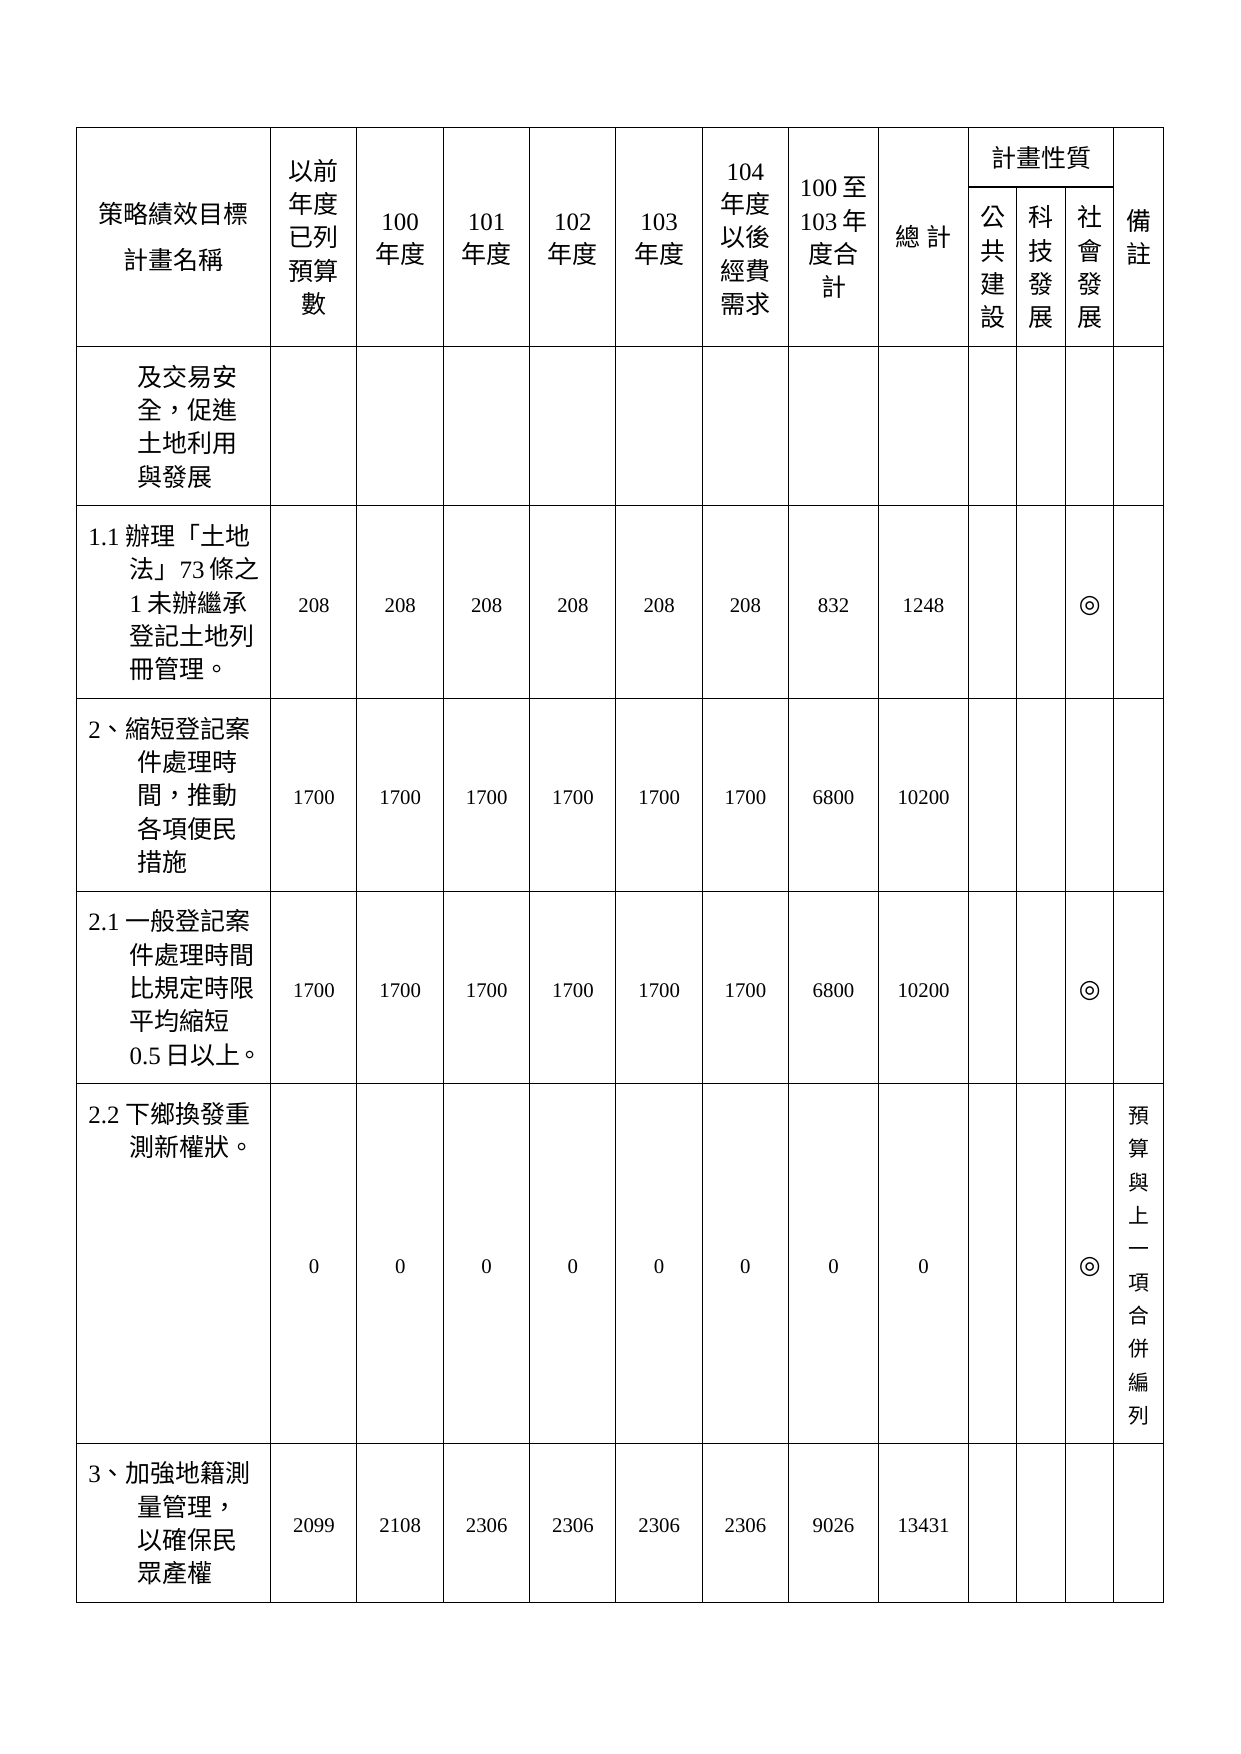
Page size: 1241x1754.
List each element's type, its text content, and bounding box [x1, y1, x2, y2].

table_cell [1017, 347, 1065, 505]
table_cell 2.1 一般登記案件處理時間比規定時限平均縮短0.5日以上。 [77, 892, 270, 1083]
table_cell 10200 [879, 699, 968, 891]
table_cell 0 [444, 1084, 529, 1443]
table_cell [1114, 506, 1163, 698]
table_cell 9026 [789, 1444, 878, 1602]
table_cell 2.2 下鄉換發重測新權狀。 [77, 1084, 270, 1443]
table_cell [1114, 347, 1163, 505]
table_cell 10200 [879, 892, 968, 1083]
table_cell 2306 [616, 1444, 702, 1602]
table_cell [1017, 892, 1065, 1083]
table_cell 2099 [271, 1444, 356, 1602]
table_cell [969, 347, 1016, 505]
table_cell 1700 [357, 892, 443, 1083]
table_header 103年度 [616, 128, 702, 346]
table_cell [1017, 699, 1065, 891]
table_cell [1114, 892, 1163, 1083]
table_cell 1.1 辦理「土地法」73條之1未辦繼承登記土地列冊管理。 [77, 506, 270, 698]
table_cell 6800 [789, 699, 878, 891]
table_cell [357, 347, 443, 505]
table_header 102年度 [530, 128, 615, 346]
table_cell 208 [616, 506, 702, 698]
table_header 策略績效目標 計畫名稱 [77, 128, 270, 346]
table_cell 1700 [616, 699, 702, 891]
table_cell 預算與上一項合併編列 [1114, 1084, 1163, 1443]
table_cell 1700 [703, 699, 788, 891]
table_header 104年度以後經費需求 [703, 128, 788, 346]
table_cell 1700 [271, 699, 356, 891]
table_cell [1066, 347, 1113, 505]
table_cell 社會發展 [1066, 188, 1113, 346]
table_cell [616, 347, 702, 505]
table_cell 科技發展 [1017, 188, 1065, 346]
table_cell [879, 347, 968, 505]
table_cell [444, 347, 529, 505]
table_cell [969, 506, 1016, 698]
table_cell [1017, 506, 1065, 698]
table_cell 0 [530, 1084, 615, 1443]
table_cell [789, 347, 878, 505]
table_cell 及交易安全，促進土地利用與發展 [77, 347, 270, 505]
table_header 100至103年度合計 [789, 128, 878, 346]
table_cell [1066, 699, 1113, 891]
table_cell ◎ [1066, 506, 1113, 698]
table_cell 1700 [530, 892, 615, 1083]
table_cell 0 [357, 1084, 443, 1443]
table_cell 2306 [444, 1444, 529, 1602]
table_cell 208 [357, 506, 443, 698]
table_cell 2306 [530, 1444, 615, 1602]
table_cell ◎ [1066, 892, 1113, 1083]
table_cell 1700 [616, 892, 702, 1083]
table_cell [530, 347, 615, 505]
table_cell 1700 [357, 699, 443, 891]
table_cell 1700 [444, 892, 529, 1083]
table_header 總 計 [879, 128, 968, 346]
table_cell [969, 699, 1016, 891]
table_header 以前年度已列預算數 [271, 128, 356, 346]
table_cell 0 [616, 1084, 702, 1443]
table_cell 2108 [357, 1444, 443, 1602]
table_cell [969, 1444, 1016, 1602]
table_cell 0 [271, 1084, 356, 1443]
table_cell 13431 [879, 1444, 968, 1602]
table_header 100年度 [357, 128, 443, 346]
table_cell [1066, 1444, 1113, 1602]
table_cell 0 [789, 1084, 878, 1443]
table_cell 加強地籍測量管理，以確保民眾產權 [77, 1444, 270, 1602]
table_cell 1700 [271, 892, 356, 1083]
table_header 備註 [1114, 128, 1163, 346]
table_cell 1700 [703, 892, 788, 1083]
table_cell 2306 [703, 1444, 788, 1602]
table_header 計畫性質 [969, 128, 1113, 186]
table_cell 1700 [530, 699, 615, 891]
table_cell 208 [530, 506, 615, 698]
table_cell [1017, 1444, 1065, 1602]
table_cell 0 [879, 1084, 968, 1443]
table_cell 208 [444, 506, 529, 698]
table_header 101年度 [444, 128, 529, 346]
table_cell 1700 [444, 699, 529, 891]
table_cell 208 [271, 506, 356, 698]
table_cell [1114, 1444, 1163, 1602]
table_cell 6800 [789, 892, 878, 1083]
table_cell [969, 1084, 1016, 1443]
table_cell 縮短登記案件處理時間，推動各項便民措施 [77, 699, 270, 891]
table_cell [1114, 699, 1163, 891]
table_cell 208 [703, 506, 788, 698]
table_cell ◎ [1066, 1084, 1113, 1443]
table_cell [271, 347, 356, 505]
table_cell 0 [703, 1084, 788, 1443]
table_cell [969, 892, 1016, 1083]
table_cell 832 [789, 506, 878, 698]
table_cell 公共建設 [969, 188, 1016, 346]
table_cell [1017, 1084, 1065, 1443]
table_cell [703, 347, 788, 505]
table_cell 1248 [879, 506, 968, 698]
